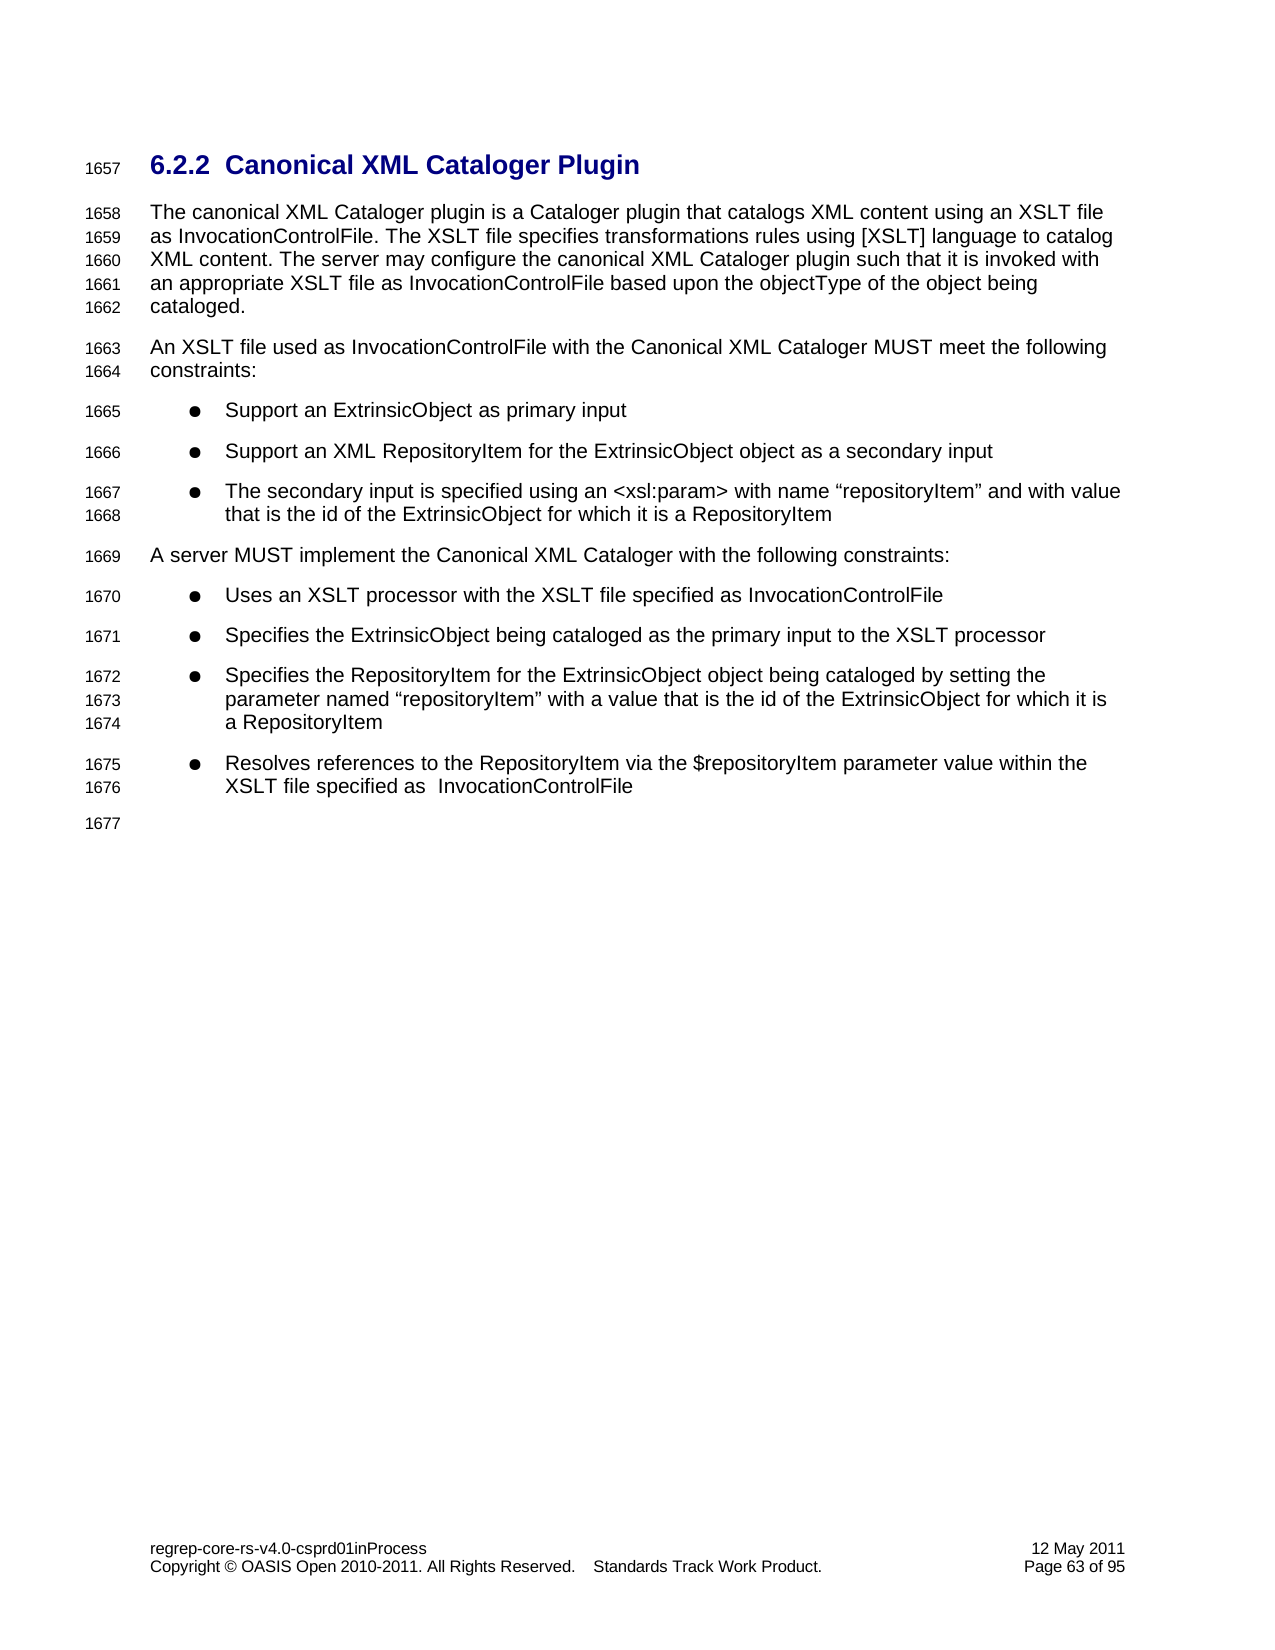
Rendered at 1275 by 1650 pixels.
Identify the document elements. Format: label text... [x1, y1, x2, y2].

list Specifies the ExtrinsicObject being cataloged as the primary input to the XSLT processor [187, 623, 1125, 647]
list The secondary input is specified using an <xsl:param> with name “repositoryItem” and with value that is the id of the ExtrinsicObject for which it is a RepositoryItem [187, 479, 1125, 526]
text An XSLT file used as InvocationControlFile with the Canonical XML Cataloger MUST meet the following constraints: [150, 335, 1125, 382]
list Resolves references to the RepositoryItem via the $repositoryItem parameter value within the XSLT file specified as InvocationControlFile [187, 751, 1125, 798]
list Support an ExtrinsicObject as primary input [187, 399, 1125, 422]
list Specifies the RepositoryItem for the ExtrinsicObject object being cataloged by setting the parameter named “repositoryItem” with a value that is the id of the ExtrinsicObject for which it is a RepositoryItem [187, 664, 1125, 734]
text The canonical XML Cataloger plugin is a Cataloger plugin that catalogs XML content using an XSLT file as InvocationControlFile. The XSLT file specifies transformations rules using [XSLT] language to catalog XML content. The server may configure the canonical XML Cataloger plugin such that it is invoked with an appropriate XSLT file as InvocationControlFile based upon the objectType of the object being cataloged. [150, 201, 1125, 318]
list Uses an XSLT processor with the XSLT file specified as InvocationControlFile [187, 583, 1125, 607]
text A server MUST implement the Canonical XML Cataloger with the following constraints: [150, 543, 1125, 567]
list Support an XML RepositoryItem for the ExtrinsicObject object as a secondary input [187, 439, 1125, 463]
subtitle Canonical XML Cataloger Plugin [150, 150, 1125, 180]
